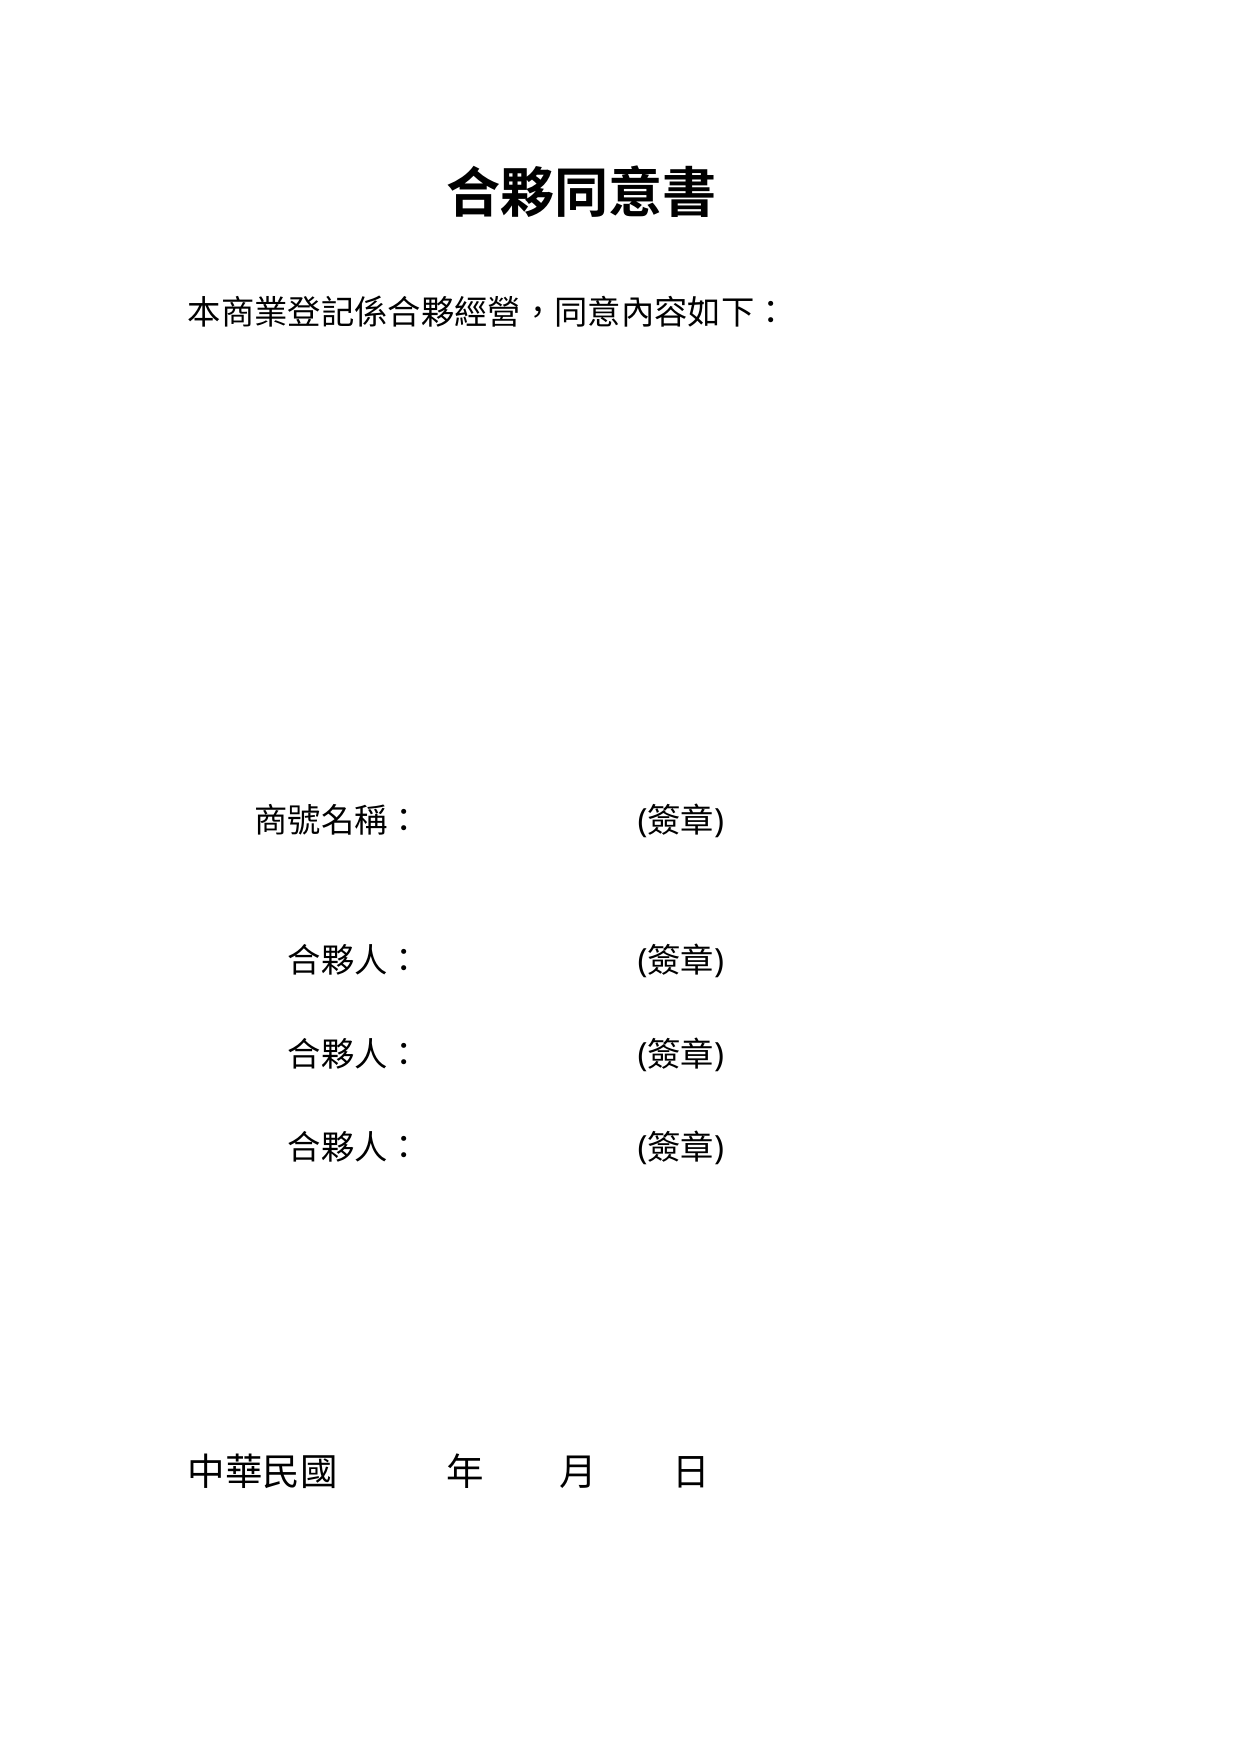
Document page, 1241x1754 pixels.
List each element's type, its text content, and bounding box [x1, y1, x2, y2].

text 合夥人： (簽章) [187, 1027, 1053, 1076]
text 合夥同意書 [187, 150, 1053, 228]
text 本商業登記係合夥經營，同意內容如下： [187, 286, 1053, 334]
text 合夥人： (簽章) [187, 933, 1053, 982]
text 合夥人： (簽章) [187, 1121, 1053, 1169]
text 商號名稱： (簽章) [187, 794, 1053, 843]
text 中華民國 年 月 日 [187, 1442, 1053, 1496]
